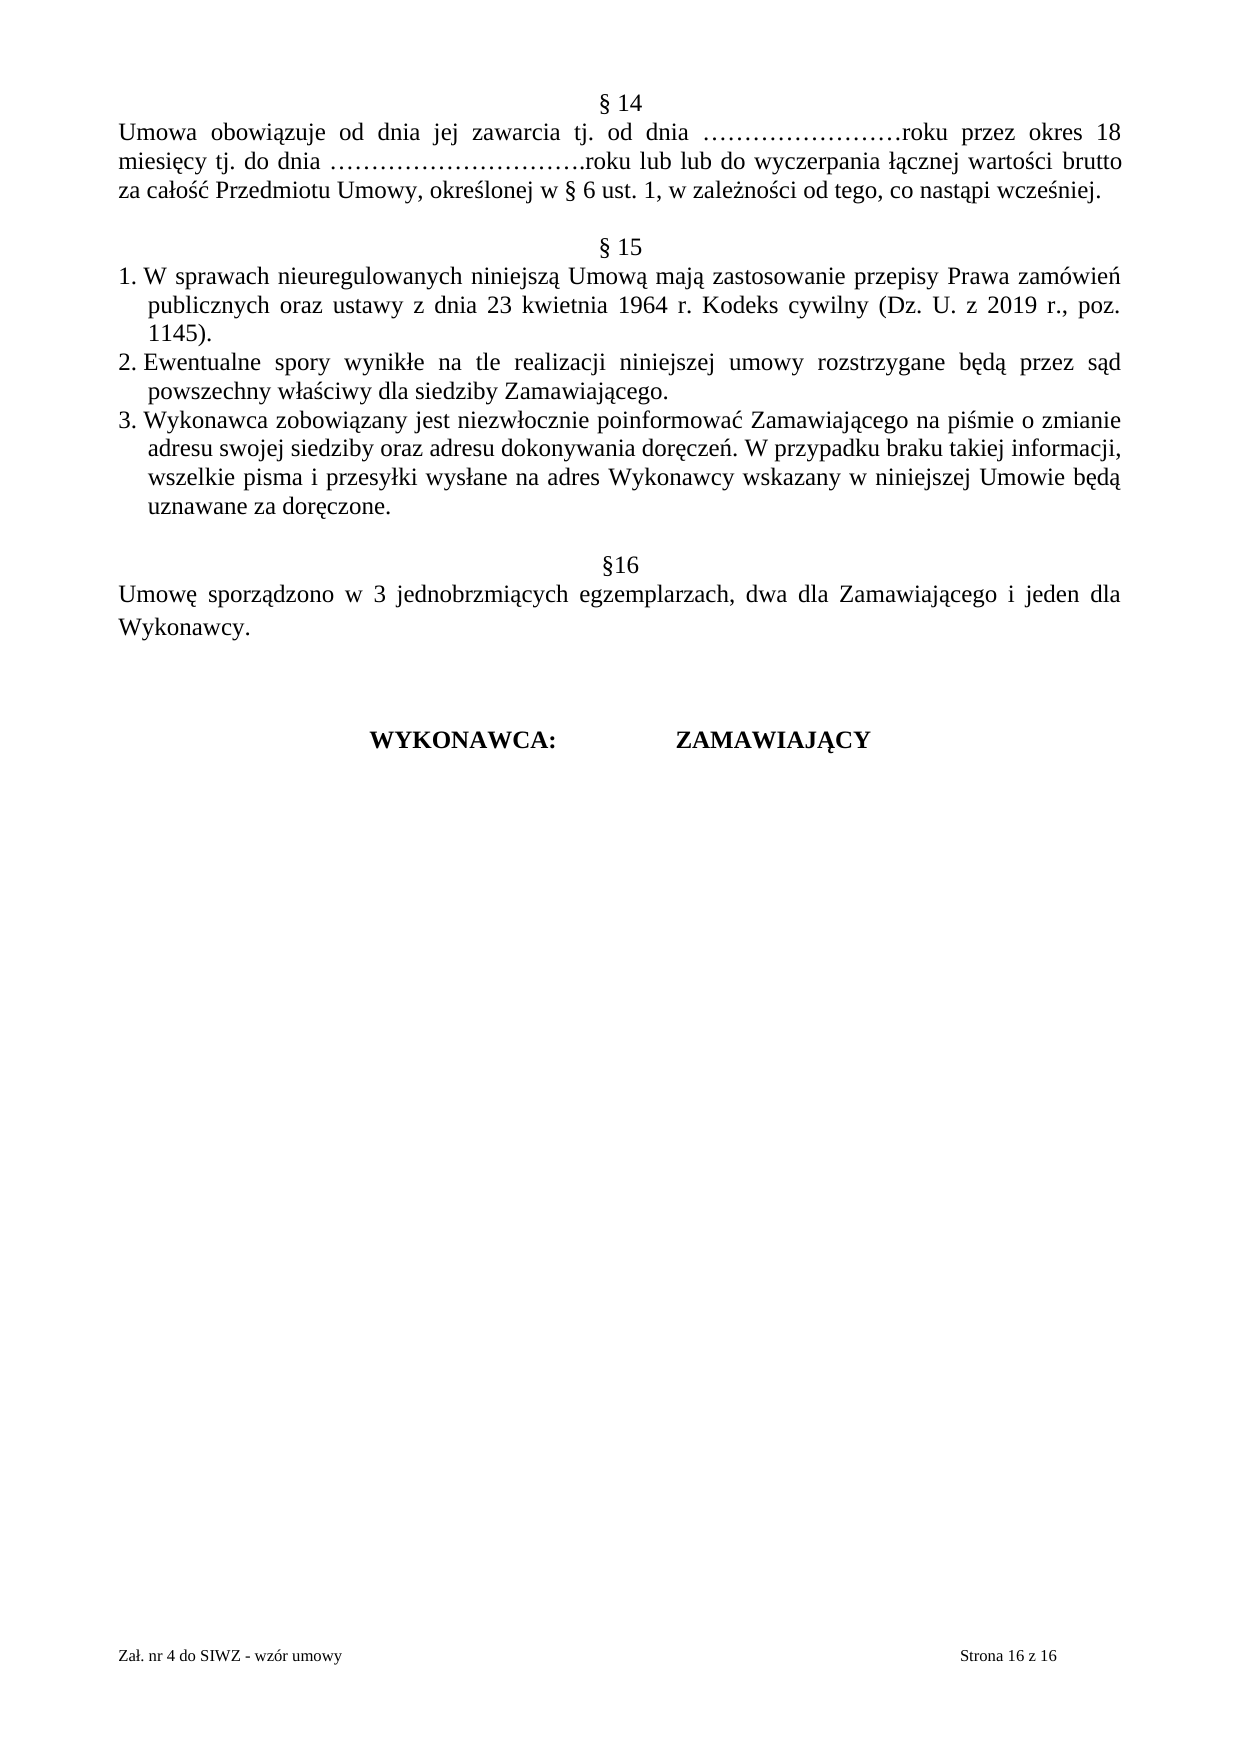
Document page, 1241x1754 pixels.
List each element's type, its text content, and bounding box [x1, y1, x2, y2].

text §16 [118, 550, 1122, 579]
text § 15 [118, 232, 1122, 261]
list Ewentualne spory wynikłe na tle realizacji niniejszej umowy rozstrzygane będą przez sąd powszechny właściwy dla siedziby Zamawiającego. [118, 347, 1122, 405]
text Umowa obowiązuje od dnia jej zawarcia tj. od dnia ……………………roku przez okres 18 miesięcy tj. do dnia ………………………….roku lub lub do wyczerpania łącznej wartości brutto za całość Przedmiotu Umowy, określonej w § 6 ust. 1, w zależności od tego, co nastąpi wcześniej. [118, 117, 1122, 203]
text Umowę sporządzono w 3 jednobrzmiących egzemplarzach, dwa dla Zamawiającego i jeden dla Wykonawcy. [118, 579, 1122, 641]
list Wykonawca zobowiązany jest niezwłocznie poinformować Zamawiającego na piśmie o zmianie adresu swojej siedziby oraz adresu dokonywania doręczeń. W przypadku braku takiej informacji, wszelkie pisma i przesyłki wysłane na adres Wykonawcy wskazany w niniejszej Umowie będą uznawane za doręczone. [118, 405, 1122, 520]
list W sprawach nieuregulowanych niniejszą Umową mają zastosowanie przepisy Prawa zamówień publicznych oraz ustawy z dnia 23 kwietnia 1964 r. Kodeks cywilny (Dz. U. z 2019 r., poz. 1145). [118, 261, 1122, 347]
text WYKONAWCA: ZAMAWIAJĄCY [118, 725, 1122, 754]
text § 14 [118, 88, 1122, 117]
